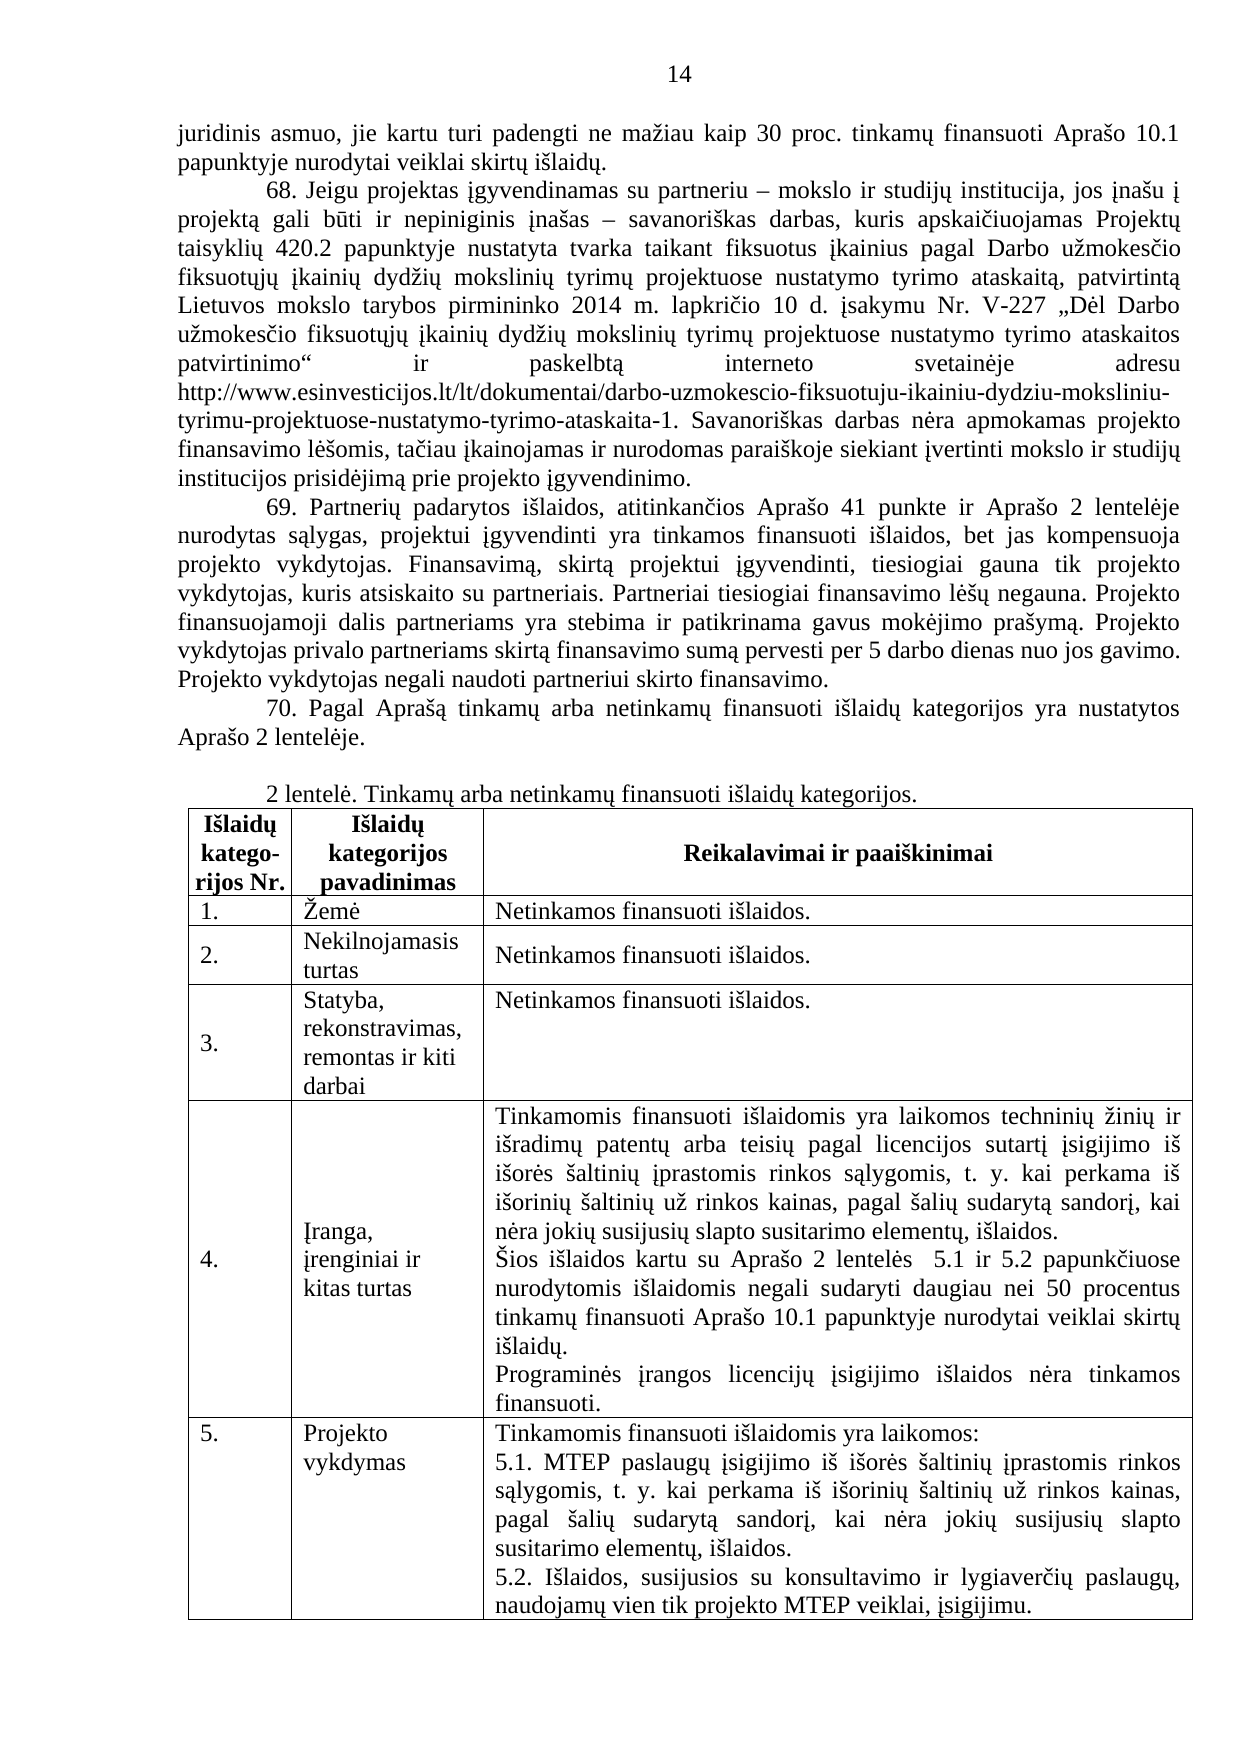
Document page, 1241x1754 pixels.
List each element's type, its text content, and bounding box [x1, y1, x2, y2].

table_cell 3. [189, 985, 291, 1100]
table_cell Statyba, rekonstravimas, remontas ir kiti darbai [292, 985, 483, 1100]
table_cell Netinkamos finansuoti išlaidos. [484, 926, 1192, 984]
table_cell 5. [189, 1418, 291, 1619]
table_header Reikalavimai ir paaiškinimai [484, 809, 1192, 895]
table_cell 2. [189, 926, 291, 984]
table_cell Įranga, įrenginiai ir kitas turtas [292, 1101, 483, 1417]
table_cell Tinkamomis finansuoti išlaidomis yra laikomos: 5.1. MTEP paslaugų įsigijimo iš išorės šaltinių įprastomis rinkos sąlygomis, t. y. kai perkama iš išorinių šaltinių už rinkos kainas, pagal šalių sudarytą sandorį, kai nėra jokių susijusių slapto susitarimo elementų, išlaidos. 5.2. Išlaidos, susijusios su konsultavimo ir lygiaverčių paslaugų, naudojamų vien tik projekto MTEP veiklai, įsigijimu. [484, 1418, 1192, 1619]
table_cell Tinkamomis finansuoti išlaidomis yra laikomos techninių žinių ir išradimų patentų arba teisių pagal licencijos sutartį įsigijimo iš išorės šaltinių įprastomis rinkos sąlygomis, t. y. kai perkama iš išorinių šaltinių už rinkos kainas, pagal šalių sudarytą sandorį, kai nėra jokių susijusių slapto susitarimo elementų, išlaidos. Šios išlaidos kartu su Aprašo 2 lentelės 5.1 ir 5.2 papunkčiuose nurodytomis išlaidomis negali sudaryti daugiau nei 50 procentus tinkamų finansuoti Aprašo 10.1 papunktyje nurodytai veiklai skirtų išlaidų. Programinės įrangos licencijų įsigijimo išlaidos nėra tinkamos finansuoti. [484, 1101, 1192, 1417]
table_cell Nekilnojamasis turtas [292, 926, 483, 984]
text 70. Pagal Aprašą tinkamų arba netinkamų finansuoti išlaidų kategorijos yra nustatytos Aprašo 2 lentelėje. [177, 693, 1181, 751]
table_header Išlaidų kategorijos pavadinimas [292, 809, 483, 895]
text 68. Jeigu projektas įgyvendinamas su partneriu – mokslo ir studijų institucija, jos įnašu į projektą gali būti ir nepiniginis įnašas – savanoriškas darbas, kuris apskaičiuojamas Projektų taisyklių 420.2 papunktyje nustatyta tvarka taikant fiksuotus įkainius pagal Darbo užmokesčio fiksuotųjų įkainių dydžių mokslinių tyrimų projektuose nustatymo tyrimo ataskaitą, patvirtintą Lietuvos mokslo tarybos pirmininko 2014 m. lapkričio 10 d. įsakymu Nr. V-227 „Dėl Darbo užmokesčio fiksuotųjų įkainių dydžių mokslinių tyrimų projektuose nustatymo tyrimo ataskaitos patvirtinimo“ ir paskelbtą interneto svetainėje adresu http://www.esinvesticijos.lt/lt/dokumentai/darbo-uzmokescio-fiksuotuju-ikainiu-dydziu-moksliniu-tyrimu-projektuose-nustatymo-tyrimo-ataskaita-1. Savanoriškas darbas nėra apmokamas projekto finansavimo lėšomis, tačiau įkainojamas ir nurodomas paraiškoje siekiant įvertinti mokslo ir studijų institucijos prisidėjimą prie projekto įgyvendinimo. [177, 176, 1181, 492]
table_cell Žemė [292, 896, 483, 925]
text 2 lentelė. Tinkamų arba netinkamų finansuoti išlaidų kategorijos. [177, 779, 1181, 808]
table_cell 4. [189, 1101, 291, 1417]
text 69. Partnerių padarytos išlaidos, atitinkančios Aprašo 41 punkte ir Aprašo 2 lentelėje nurodytas sąlygas, projektui įgyvendinti yra tinkamos finansuoti išlaidos, bet jas kompensuoja projekto vykdytojas. Finansavimą, skirtą projektui įgyvendinti, tiesiogiai gauna tik projekto vykdytojas, kuris atsiskaito su partneriais. Partneriai tiesiogiai finansavimo lėšų negauna. Projekto finansuojamoji dalis partneriams yra stebima ir patikrinama gavus mokėjimo prašymą. Projekto vykdytojas privalo partneriams skirtą finansavimo sumą pervesti per 5 darbo dienas nuo jos gavimo. Projekto vykdytojas negali naudoti partneriui skirto finansavimo. [177, 492, 1181, 693]
table_cell Netinkamos finansuoti išlaidos. [484, 896, 1192, 925]
table_header Išlaidų katego-rijos Nr. [189, 809, 291, 895]
table_cell 1. [189, 896, 291, 925]
table_cell Projekto vykdymas [292, 1418, 483, 1619]
table_cell Netinkamos finansuoti išlaidos. [484, 985, 1192, 1100]
text juridinis asmuo, jie kartu turi padengti ne mažiau kaip 30 proc. tinkamų finansuoti Aprašo 10.1 papunktyje nurodytai veiklai skirtų išlaidų. [177, 118, 1181, 176]
